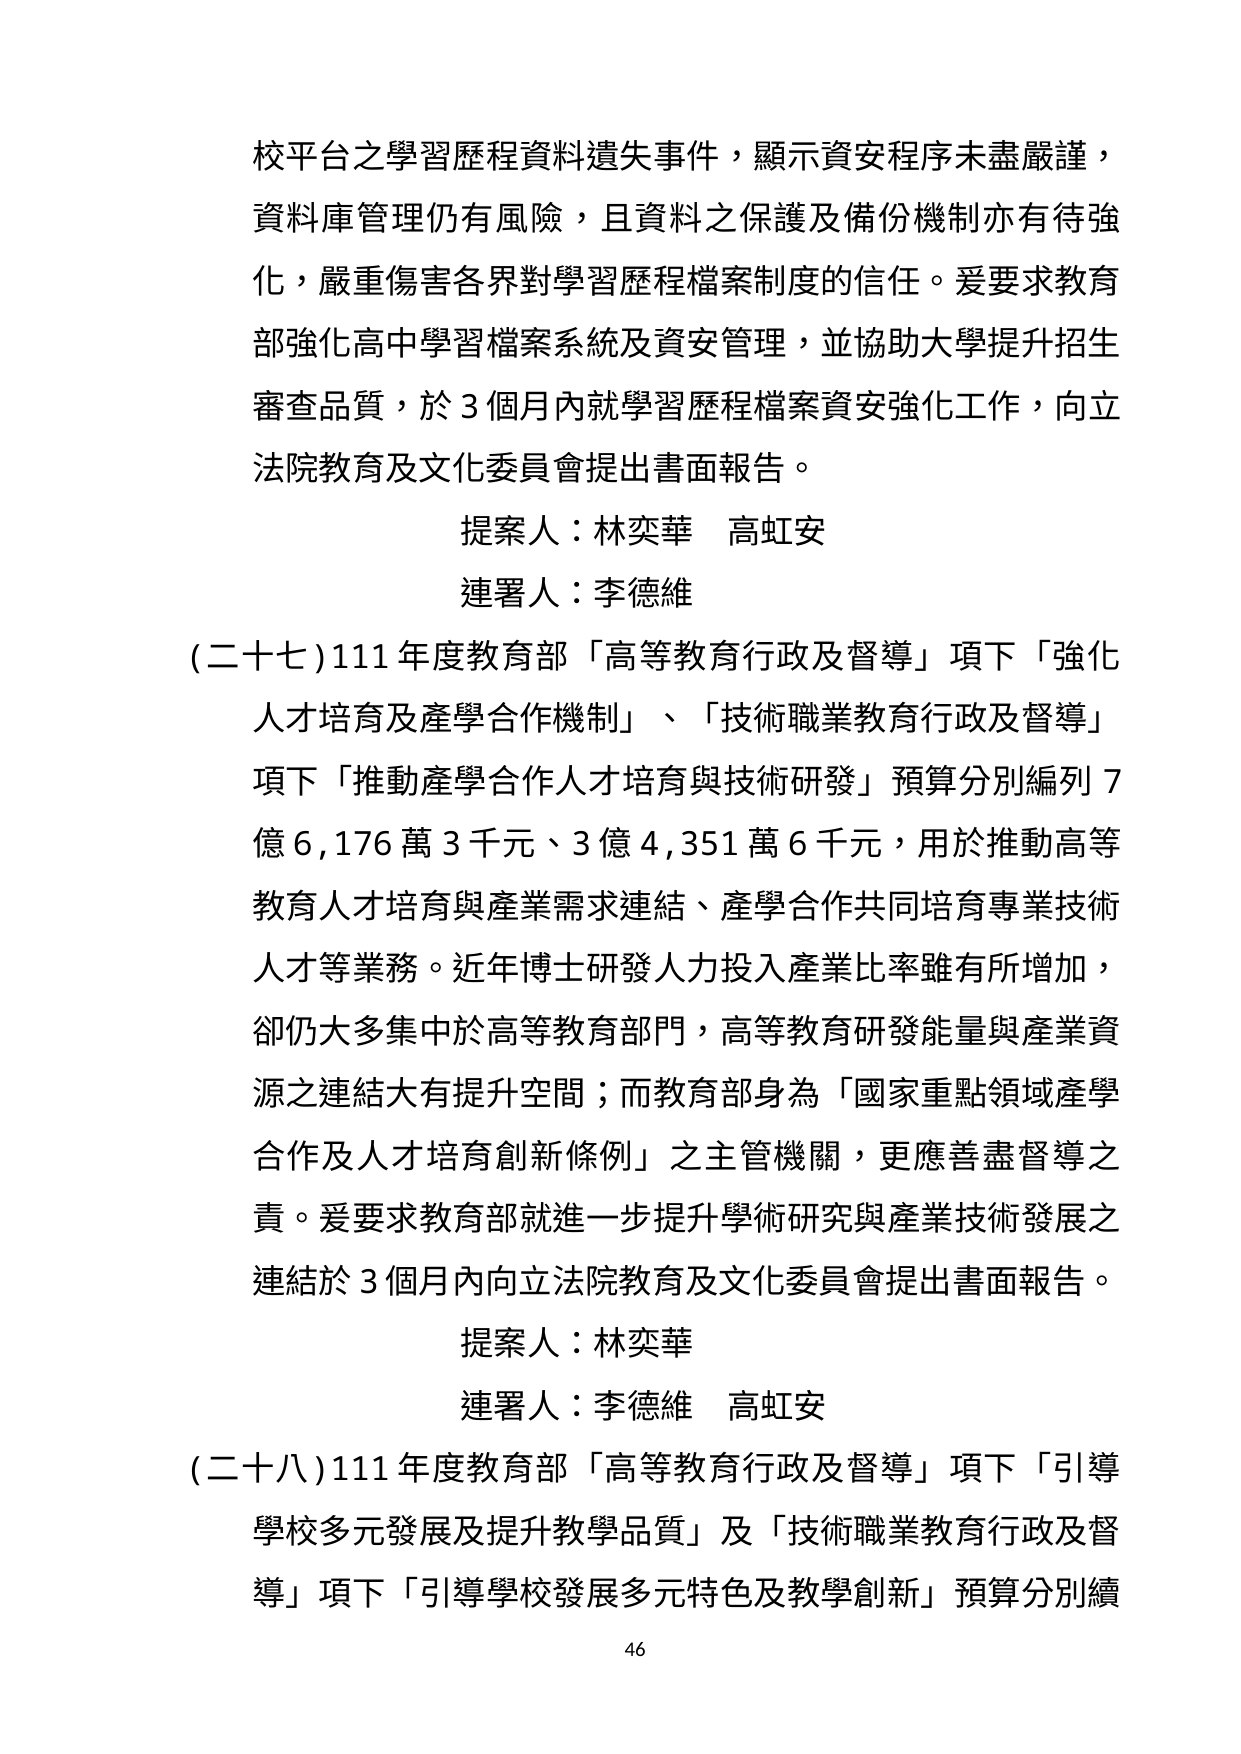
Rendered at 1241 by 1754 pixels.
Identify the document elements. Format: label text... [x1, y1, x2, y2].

text 連署人：李德維 高虹安 [460, 1362, 1122, 1425]
text 校平台之學習歷程資料遺失事件，顯示資安程序未盡嚴謹，資料庫管理仍有風險，且資料之保護及備份機制亦有待強化，嚴重傷害各界對學習歷程檔案制度的信任。爰要求教育部強化高中學習檔案系統及資安管理，並協助大學提升招生審查品質，於3個月內就學習歷程檔案資安強化工作，向立法院教育及文化委員會提出書面報告。 [185, 112, 1122, 487]
text 提案人：林奕華 [460, 1300, 1122, 1362]
text (二十八)111年度教育部「高等教育行政及督導」項下「引導學校多元發展及提升教學品質」及「技術職業教育行政及督導」項下「引導學校發展多元特色及教學創新」預算分別續 [185, 1425, 1122, 1612]
text (二十七)111年度教育部「高等教育行政及督導」項下「強化人才培育及產學合作機制」、「技術職業教育行政及督導」項下「推動產學合作人才培育與技術研發」預算分別編列7億6,176萬3千元、3億4,351萬6千元，用於推動高等教育人才培育與產業需求連結、產學合作共同培育專業技術人才等業務。近年博士研發人力投入產業比率雖有所增加，卻仍大多集中於高等教育部門，高等教育研發能量與產業資源之連結大有提升空間；而教育部身為「國家重點領域產學合作及人才培育創新條例」之主管機關，更應善盡督導之責。爰要求教育部就進一步提升學術研究與產業技術發展之連結於3個月內向立法院教育及文化委員會提出書面報告。 [185, 612, 1122, 1300]
text 提案人：林奕華 高虹安 [460, 487, 1122, 550]
text 連署人：李德維 [460, 550, 1122, 612]
